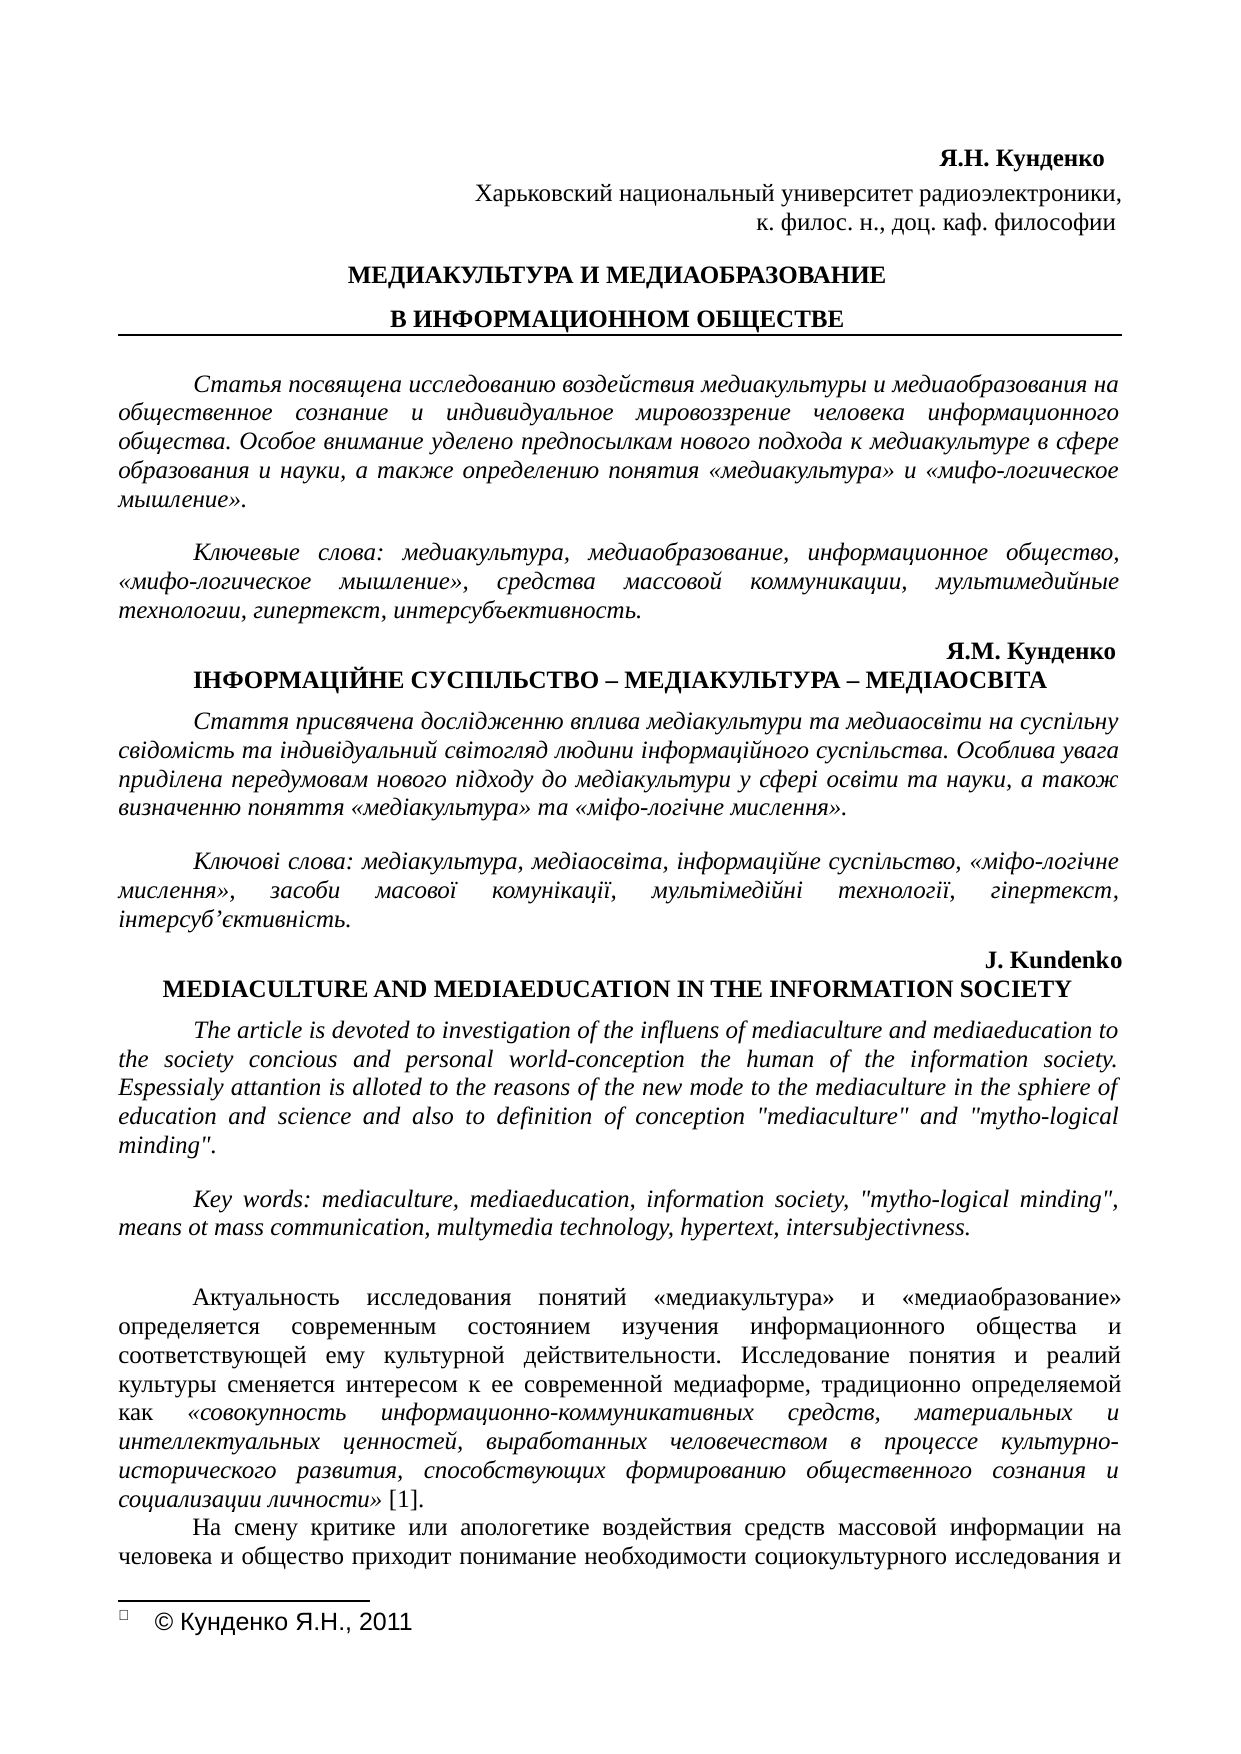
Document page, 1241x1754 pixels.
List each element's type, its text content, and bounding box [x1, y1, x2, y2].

subtitle Я.Н. Кунденко [118, 143, 1122, 172]
text Статья посвящена исследованию воздействия медиакультуры и медиаобразования на общественное сознание и индивидуальное мировоззрение человека информационного общества. Особое внимание уделено предпосылкам нового подхода к медиакультуре в сфере образования и науки, а также определению понятия «медиакультура» и «мифо-логическое мышление». [118, 369, 1122, 512]
text J. Kundenkо [118, 945, 1122, 974]
text Стаття присвячена дослідженню вплива медіакультури та медиаосвіти на суспільну свідомість та індивідуальний світогляд людини інформаційного суспільства. Особлива увага приділена передумовам нового підходу до медіакультури у сфері освіти та науки, а також визначенню поняття «медіакультура» та «міфо-логічне мислення». [118, 706, 1122, 821]
text ІНФОРМАЦІЙНЕ СУСПІЛЬСТВО – МЕДІАКУЛЬТУРА – МЕДІАОСВІТА [118, 665, 1122, 694]
text Ключевые слова: медиакультура, медиаобразование, информационное общество, «мифо-логическое мышление», средства массовой коммуникации, мультимедийные технологии, гипертекст, интерсубъективность. [118, 537, 1122, 624]
text MEDIACULTURE AND MEDIAEDUCATION IN THE INFORMATION SOCIETY [118, 974, 1122, 1002]
text Харьковский национальный университет радиоэлектроники, к. филос. н., доц. каф. философии [118, 178, 1122, 236]
text Ключові слова: медіакультура, медіаосвіта, інформаційне суспільство, «міфо-логічне мислення», засоби масової комунікації, мультімедійні технології, гіпертекст, інтерсуб’єктивність. [118, 846, 1122, 932]
text На смену критике или апологетике воздействия средств массовой информации на человека и общество приходит понимание необходимости социокультурного исследования и [118, 1512, 1122, 1570]
text Я.М. Кунденко [118, 636, 1122, 665]
text Key words: mediaculture, mediaeducation, information society, "mytho-logical minding", means ot mass communication, multymedia technology, hypertext, intersubjectivness. [118, 1184, 1122, 1241]
text Актуальность исследования понятий «медиакультура» и «медиаобразование» определяется современным состоянием изучения информационного общества и соответствующей ему культурной действительности. Исследование понятия и реалий культуры сменяется интересом к ее современной медиаформе, традиционно определяемой как «совокупность информационно-коммуникативных средств, материальных и интеллектуальных ценностей, выработанных человечеством в процессе культурно-исторического развития, способствующих формированию общественного сознания и социализации личности» [1]. [118, 1282, 1122, 1512]
text © Кунденко Я.Н., 2011 [118, 1607, 1122, 1636]
subtitle МЕДИАКУЛЬТУРА И МЕДИАОБРАЗОВАНИЕ В ИНФОРМАЦИОННОМ ОБЩЕСТВЕ [118, 261, 1122, 334]
text The article is devoted to investigation of the influens of mediaculture and mediaeducation to the society concious and personal world-conception the human of the information society. Espessialy attantion is alloted to the reasons of the new mode to the mediaculture in the sphiere of education and science and also to definition of conception "mediaculture" and "mytho-logical minding". [118, 1015, 1122, 1159]
